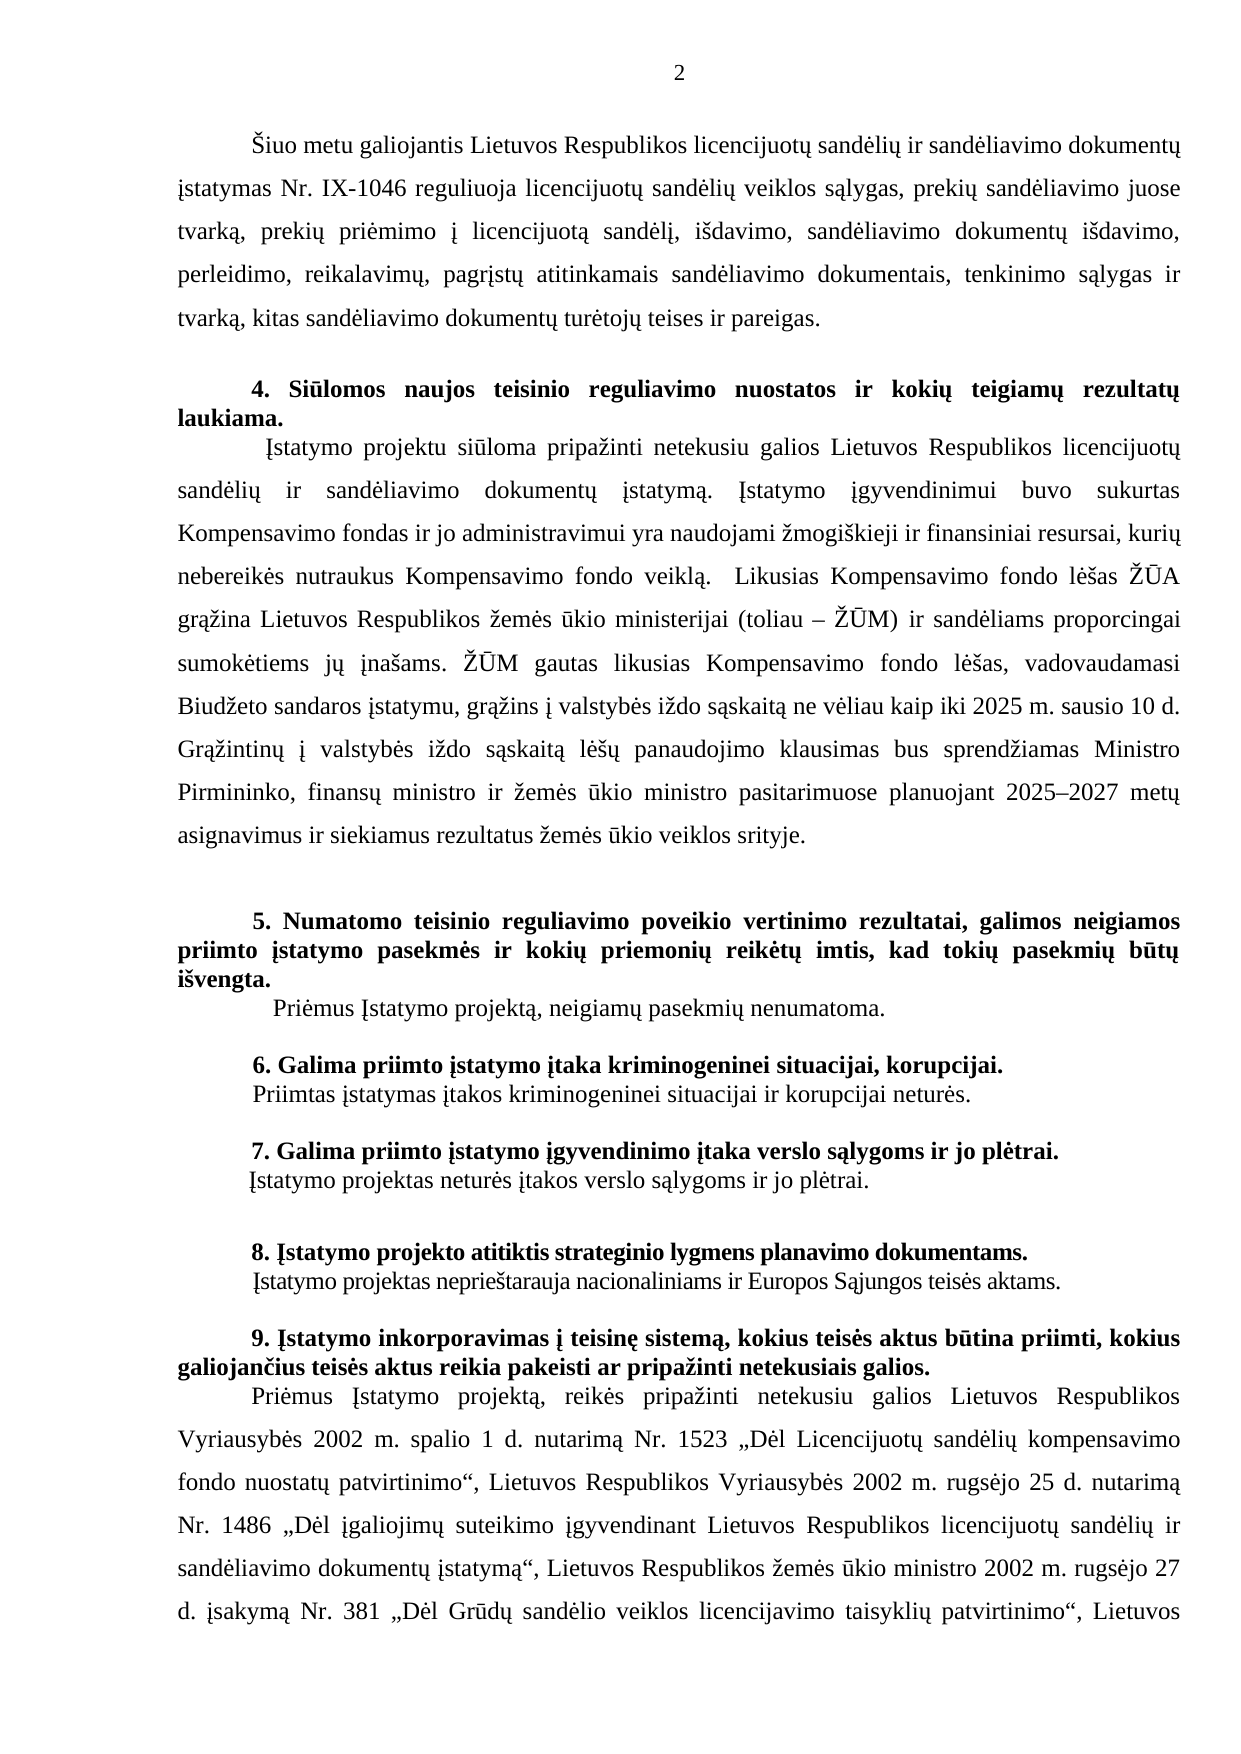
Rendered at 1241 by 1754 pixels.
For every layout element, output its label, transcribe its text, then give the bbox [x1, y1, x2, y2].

text Šiuo metu galiojantis Lietuvos Respublikos licencijuotų sandėlių ir sandėliavimo dokumentų įstatymas Nr. IX-1046 reguliuoja licencijuotų sandėlių veiklos sąlygas, prekių sandėliavimo juose tvarką, prekių priėmimo į licencijuotą sandėlį, išdavimo, sandėliavimo dokumentų išdavimo, perleidimo, reikalavimų, pagrįstų atitinkamais sandėliavimo dokumentais, tenkinimo sąlygas ir tvarką, kitas sandėliavimo dokumentų turėtojų teises ir pareigas. [177, 130, 1181, 331]
text Įstatymo projektu siūloma pripažinti netekusiu galios Lietuvos Respublikos licencijuotų sandėlių ir sandėliavimo dokumentų įstatymą. Įstatymo įgyvendinimui buvo sukurtas Kompensavimo fondas ir jo administravimui yra naudojami žmogiškieji ir finansiniai resursai, kurių nebereikės nutraukus Kompensavimo fondo veiklą. Likusias Kompensavimo fondo lėšas ŽŪA grąžina Lietuvos Respublikos žemės ūkio ministerijai (toliau – ŽŪM) ir sandėliams proporcingai sumokėtiems jų įnašams. ŽŪM gautas likusias Kompensavimo fondo lėšas, vadovaudamasi Biudžeto sandaros įstatymu, grąžins į valstybės iždo sąskaitą ne vėliau kaip iki 2025 m. sausio 10 d. Grąžintinų į valstybės iždo sąskaitą lėšų panaudojimo klausimas bus sprendžiamas Ministro Pirmininko, finansų ministro ir žemės ūkio ministro pasitarimuose planuojant 2025–2027 metų asignavimus ir siekiamus rezultatus žemės ūkio veiklos srityje. [177, 432, 1181, 849]
text Priėmus Įstatymo projektą, neigiamų pasekmių nenumatoma. [177, 993, 1181, 1021]
text Priimtas įstatymas įtakos kriminogeninei situacijai ir korupcijai neturės. [177, 1079, 1181, 1108]
text Priėmus Įstatymo projektą, reikės pripažinti netekusiu galios Lietuvos Respublikos Vyriausybės 2002 m. spalio 1 d. nutarimą Nr. 1523 „Dėl Licencijuotų sandėlių kompensavimo fondo nuostatų patvirtinimo“, Lietuvos Respublikos Vyriausybės 2002 m. rugsėjo 25 d. nutarimą Nr. 1486 „Dėl įgaliojimų suteikimo įgyvendinant Lietuvos Respublikos licencijuotų sandėlių ir sandėliavimo dokumentų įstatymą“, Lietuvos Respublikos žemės ūkio ministro 2002 m. rugsėjo 27 d. įsakymą Nr. 381 „Dėl Grūdų sandėlio veiklos licencijavimo taisyklių patvirtinimo“, Lietuvos [177, 1381, 1181, 1625]
text 6. Galima priimto įstatymo įtaka kriminogeninei situacijai, korupcijai. [177, 1050, 1181, 1079]
text Įstatymo projektas neprieštarauja nacionaliniams ir Europos Sąjungos teisės aktams. [177, 1266, 1181, 1294]
text 4. Siūlomos naujos teisinio reguliavimo nuostatos ir kokių teigiamų rezultatų laukiama. [177, 374, 1181, 432]
text 8. Įstatymo projekto atitiktis strateginio lygmens planavimo dokumentams. [177, 1237, 1181, 1266]
text 7. Galima priimto įstatymo įgyvendinimo įtaka verslo sąlygoms ir jo plėtrai. [251, 1136, 1181, 1165]
text 5. Numatomo teisinio reguliavimo poveikio vertinimo rezultatai, galimos neigiamos priimto įstatymo pasekmės ir kokių priemonių reikėtų imtis, kad tokių pasekmių būtų išvengta. [177, 906, 1181, 993]
text Įstatymo projektas neturės įtakos verslo sąlygoms ir jo plėtrai. [177, 1165, 1181, 1194]
text 9. Įstatymo inkorporavimas į teisinę sistemą, kokius teisės aktus būtina priimti, kokius galiojančius teisės aktus reikia pakeisti ar pripažinti netekusiais galios. [177, 1323, 1181, 1381]
